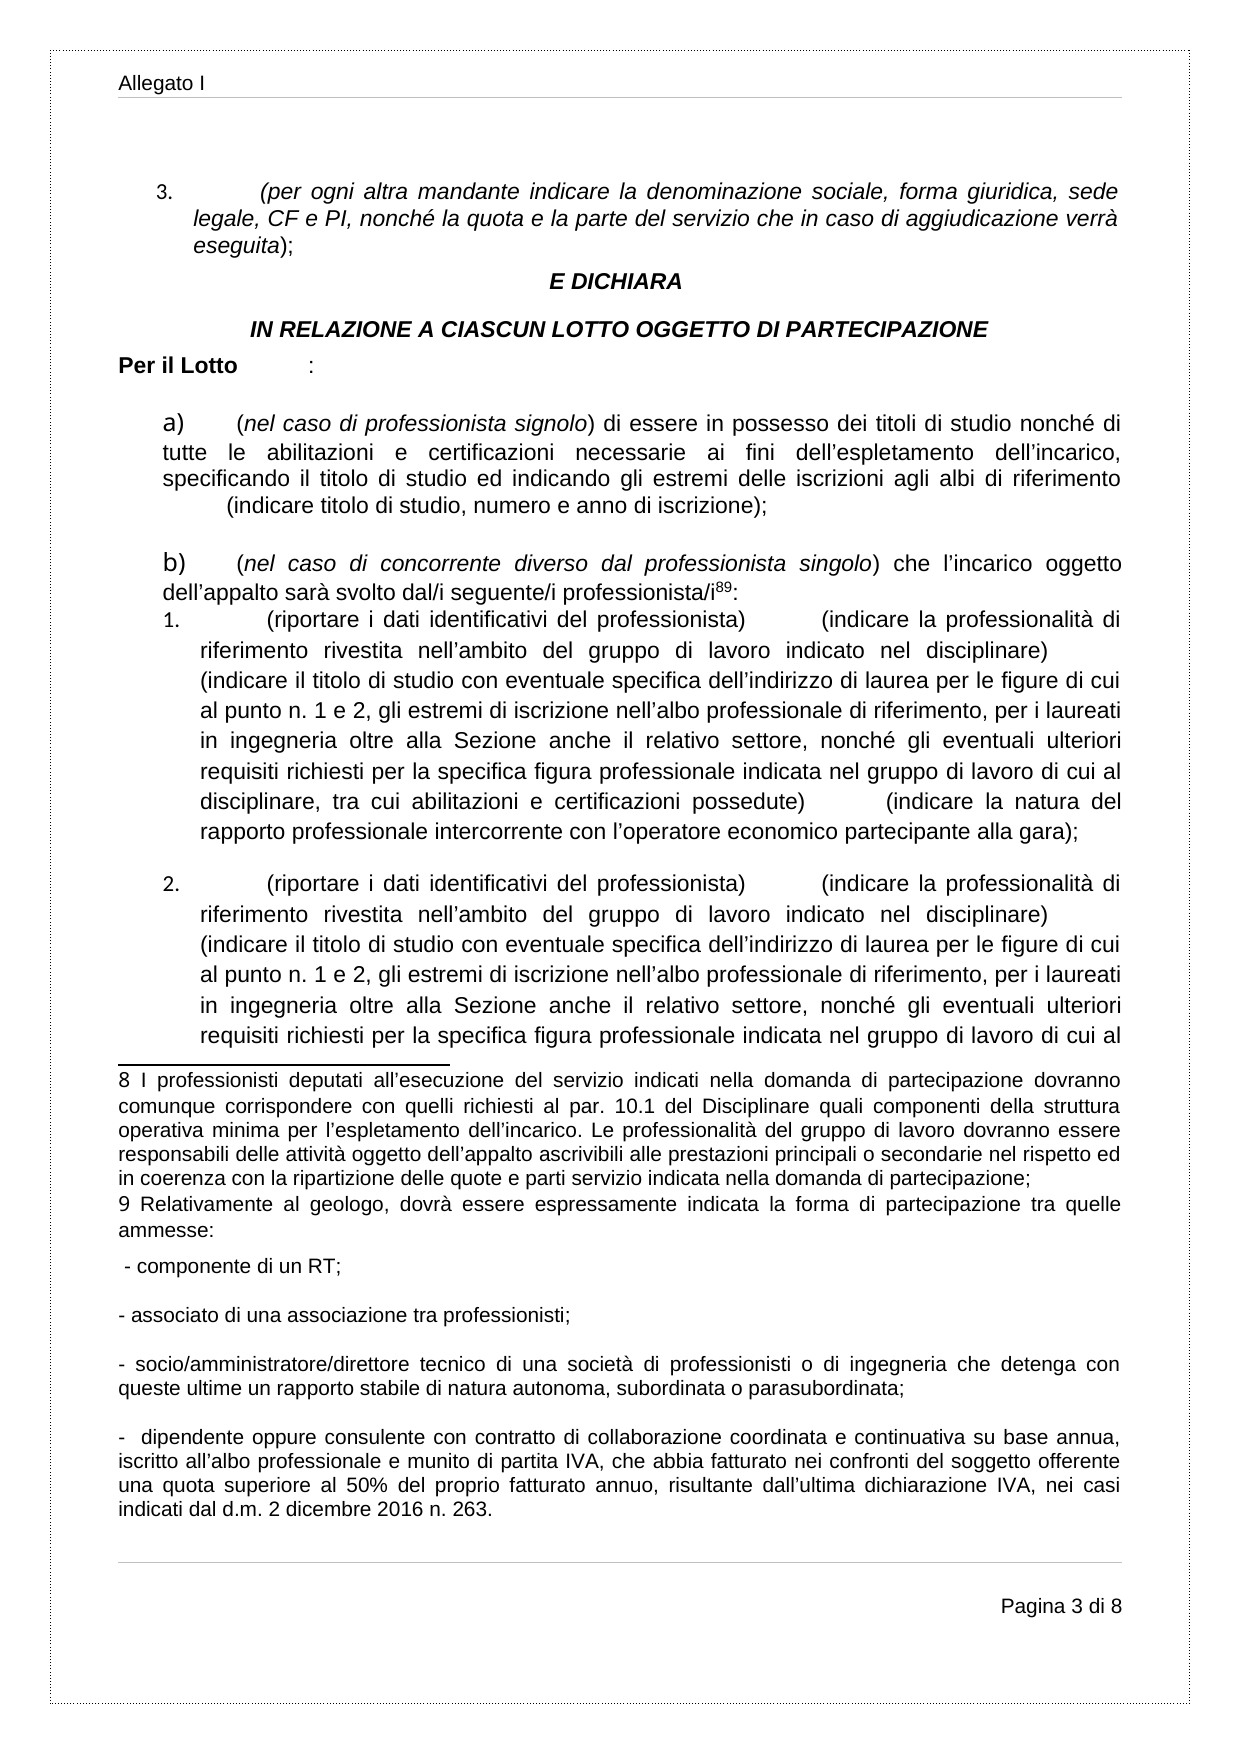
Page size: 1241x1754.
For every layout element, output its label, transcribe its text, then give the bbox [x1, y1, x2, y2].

list - socio/amministratore/direttore tecnico di una società di professionisti o di ingegneria che detenga con queste ultime un rapporto stabile di natura autonoma, subordinata o parasubordinata; [118, 1352, 1122, 1400]
list (nel caso di concorrente diverso dal professionista singolo) che l’incarico oggetto dell’appalto sarà svolto dal/i seguente/i professionista/i: [162, 544, 1122, 605]
list (riportare i dati identificativi del professionista) (indicare la professionalità di riferimento rivestita nell’ambito del gruppo di lavoro indicato nel disciplinare) (indicare il titolo di studio con eventuale specifica dell’indirizzo di laurea per le figure di cui al punto n. 1 e 2, gli estremi di iscrizione nell’albo professionale di riferimento, per i laureati in ingegneria oltre alla Sezione anche il relativo settore, nonché gli eventuali ulteriori requisiti richiesti per la specifica figura professionale indicata nel gruppo di lavoro di cui al [162, 869, 1122, 1048]
list (riportare i dati identificativi del professionista) (indicare la professionalità di riferimento rivestita nell’ambito del gruppo di lavoro indicato nel disciplinare) (indicare il titolo di studio con eventuale specifica dell’indirizzo di laurea per le figure di cui al punto n. 1 e 2, gli estremi di iscrizione nell’albo professionale di riferimento, per i laureati in ingegneria oltre alla Sezione anche il relativo settore, nonché gli eventuali ulteriori requisiti richiesti per la specifica figura professionale indicata nel gruppo di lavoro di cui al disciplinare, tra cui abilitazioni e certificazioni possedute) (indicare la natura del rapporto professionale intercorrente con l’operatore economico partecipante alla gara); [162, 605, 1122, 844]
text IN RELAZIONE A CIASCUN LOTTO OGGETTO DI PARTECIPAZIONE [118, 316, 1122, 342]
list (per ogni altra mandante indicare la denominazione sociale, forma giuridica, sede legale, CF e PI, nonché la quota e la parte del servizio che in caso di aggiudicazione verrà eseguita); [156, 177, 1122, 258]
list (nel caso di professionista signolo) di essere in possesso dei titoli di studio nonché di tutte le abilitazioni e certificazioni necessarie ai fini dell’espletamento dell’incarico, specificando il titolo di studio ed indicando gli estremi delle iscrizioni agli albi di riferimento (indicare titolo di studio, numero e anno di iscrizione); [162, 405, 1122, 518]
list Relativamente al geologo, dovrà essere espressamente indicata la forma di partecipazione tra quelle ammesse: [118, 1189, 1122, 1242]
list - associato di una associazione tra professionisti; [118, 1303, 1122, 1327]
list - componente di un RT; [118, 1254, 1122, 1278]
text E DICHIARA [118, 268, 1122, 295]
list I professionisti deputati all’esecuzione del servizio indicati nella domanda di partecipazione dovranno comunque corrispondere con quelli richiesti al par. 10.1 del Disciplinare quali componenti della struttura operativa minima per l’espletamento dell’incarico. Le professionalità del gruppo di lavoro dovranno essere responsabili delle attività oggetto dell’appalto ascrivibili alle prestazioni principali o secondarie nel rispetto ed in coerenza con la ripartizione delle quote e parti servizio indicata nella domanda di partecipazione; [118, 1065, 1122, 1189]
text Per il Lotto : [118, 352, 1122, 379]
list - dipendente oppure consulente con contratto di collaborazione coordinata e continuativa su base annua, iscritto all’albo professionale e munito di partita IVA, che abbia fatturato nei confronti del soggetto offerente una quota superiore al 50% del proprio fatturato annuo, risultante dall’ultima dichiarazione IVA, nei casi indicati dal d.m. 2 dicembre 2016 n. 263. [118, 1425, 1122, 1521]
